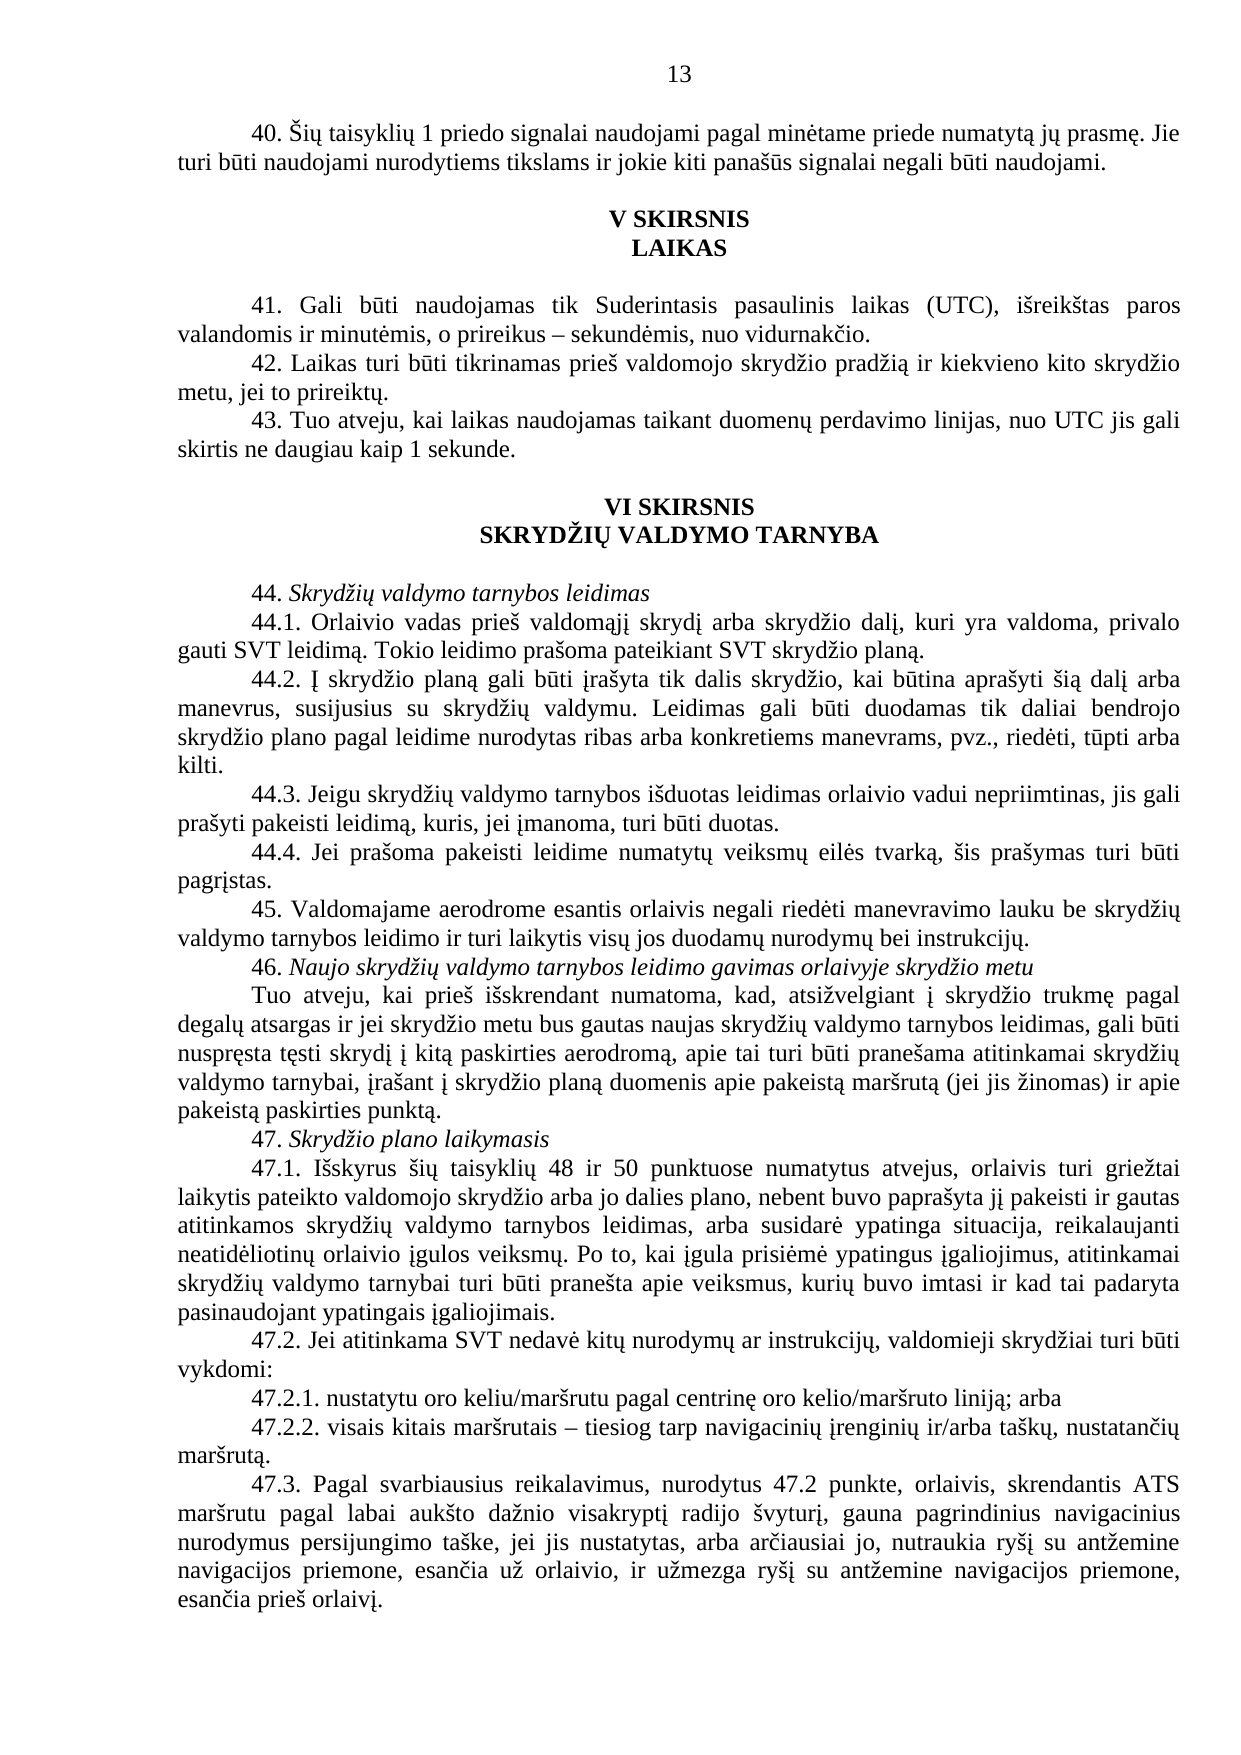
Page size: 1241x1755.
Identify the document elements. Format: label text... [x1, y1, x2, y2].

text Laikas [177, 233, 1181, 262]
text 47.2.1. nustatytu oro keliu/maršrutu pagal centrinę oro kelio/maršruto liniją; arba [177, 1383, 1181, 1412]
text V Skirsnis [177, 204, 1181, 233]
text 42. Laikas turi būti tikrinamas prieš valdomojo skrydžio pradžią ir kiekvieno kito skrydžio metu, jei to prireiktų. [177, 348, 1181, 406]
text 44.2. Į skrydžio planą gali būti įrašyta tik dalis skrydžio, kai būtina aprašyti šią dalį arba manevrus, susijusius su skrydžių valdymu. Leidimas gali būti duodamas tik daliai bendrojo skrydžio plano pagal leidime nurodytas ribas arba konkretiems manevrams, pvz., riedėti, tūpti arba kilti. [177, 664, 1181, 779]
text 47.1. Išskyrus šių taisyklių 48 ir 50 punktuose numatytus atvejus, orlaivis turi griežtai laikytis pateikto valdomojo skrydžio arba jo dalies plano, nebent buvo paprašyta jį pakeisti ir gautas atitinkamos skrydžių valdymo tarnybos leidimas, arba susidarė ypatinga situacija, reikalaujanti neatidėliotinų orlaivio įgulos veiksmų. Po to, kai įgula prisiėmė ypatingus įgaliojimus, atitinkamai skrydžių valdymo tarnybai turi būti pranešta apie veiksmus, kurių buvo imtasi ir kad tai padaryta pasinaudojant ypatingais įgaliojimais. [177, 1153, 1181, 1326]
text 44.3. Jeigu skrydžių valdymo tarnybos išduotas leidimas orlaivio vadui nepriimtinas, jis gali prašyti pakeisti leidimą, kuris, jei įmanoma, turi būti duotas. [177, 779, 1181, 837]
text 47.2. Jei atitinkama SVT nedavė kitų nurodymų ar instrukcijų, valdomieji skrydžiai turi būti vykdomi: [177, 1326, 1181, 1383]
text 43. Tuo atveju, kai laikas naudojamas taikant duomenų perdavimo linijas, nuo UTC jis gali skirtis ne daugiau kaip 1 sekunde. [177, 406, 1181, 463]
text 46. Naujo skrydžių valdymo tarnybos leidimo gavimas orlaivyje skrydžio metu [177, 952, 1181, 981]
text 47.3. Pagal svarbiausius reikalavimus, nurodytus 47.2 punkte, orlaivis, skrendantis ATS maršrutu pagal labai aukšto dažnio visakryptį radijo švyturį, gauna pagrindinius navigacinius nurodymus persijungimo taške, jei jis nustatytas, arba arčiausiai jo, nutraukia ryšį su antžemine navigacijos priemone, esančia už orlaivio, ir užmezga ryšį su antžemine navigacijos priemone, esančia prieš orlaivį. [177, 1469, 1181, 1613]
text Skrydžių valdymo tarnyba [177, 521, 1181, 549]
text 44. Skrydžių valdymo tarnybos leidimas [177, 578, 1181, 607]
text 44.1. Orlaivio vadas prieš valdomąjį skrydį arba skrydžio dalį, kuri yra valdoma, privalo gauti SVT leidimą. Tokio leidimo prašoma pateikiant SVT skrydžio planą. [177, 607, 1181, 664]
text 47.2.2. visais kitais maršrutais – tiesiog tarp navigacinių įrenginių ir/arba taškų, nustatančių maršrutą. [177, 1412, 1181, 1469]
text 44.4. Jei prašoma pakeisti leidime numatytų veiksmų eilės tvarką, šis prašymas turi būti pagrįstas. [177, 837, 1181, 894]
text 40. Šių taisyklių 1 priedo signalai naudojami pagal minėtame priede numatytą jų prasmę. Jie turi būti naudojami nurodytiems tikslams ir jokie kiti panašūs signalai negali būti naudojami. [177, 118, 1181, 176]
text Tuo atveju, kai prieš išskrendant numatoma, kad, atsižvelgiant į skrydžio trukmę pagal degalų atsargas ir jei skrydžio metu bus gautas naujas skrydžių valdymo tarnybos leidimas, gali būti nuspręsta tęsti skrydį į kitą paskirties aerodromą, apie tai turi būti pranešama atitinkamai skrydžių valdymo tarnybai, įrašant į skrydžio planą duomenis apie pakeistą maršrutą (jei jis žinomas) ir apie pakeistą paskirties punktą. [177, 981, 1181, 1124]
text 47. Skrydžio plano laikymasis [177, 1124, 1181, 1153]
text 45. Valdomajame aerodrome esantis orlaivis negali riedėti manevravimo lauku be skrydžių valdymo tarnybos leidimo ir turi laikytis visų jos duodamų nurodymų bei instrukcijų. [177, 894, 1181, 952]
text VI Skirsnis [177, 492, 1181, 521]
text 41. Gali būti naudojamas tik Suderintasis pasaulinis laikas (UTC), išreikštas paros valandomis ir minutėmis, o prireikus – sekundėmis, nuo vidurnakčio. [177, 291, 1181, 348]
